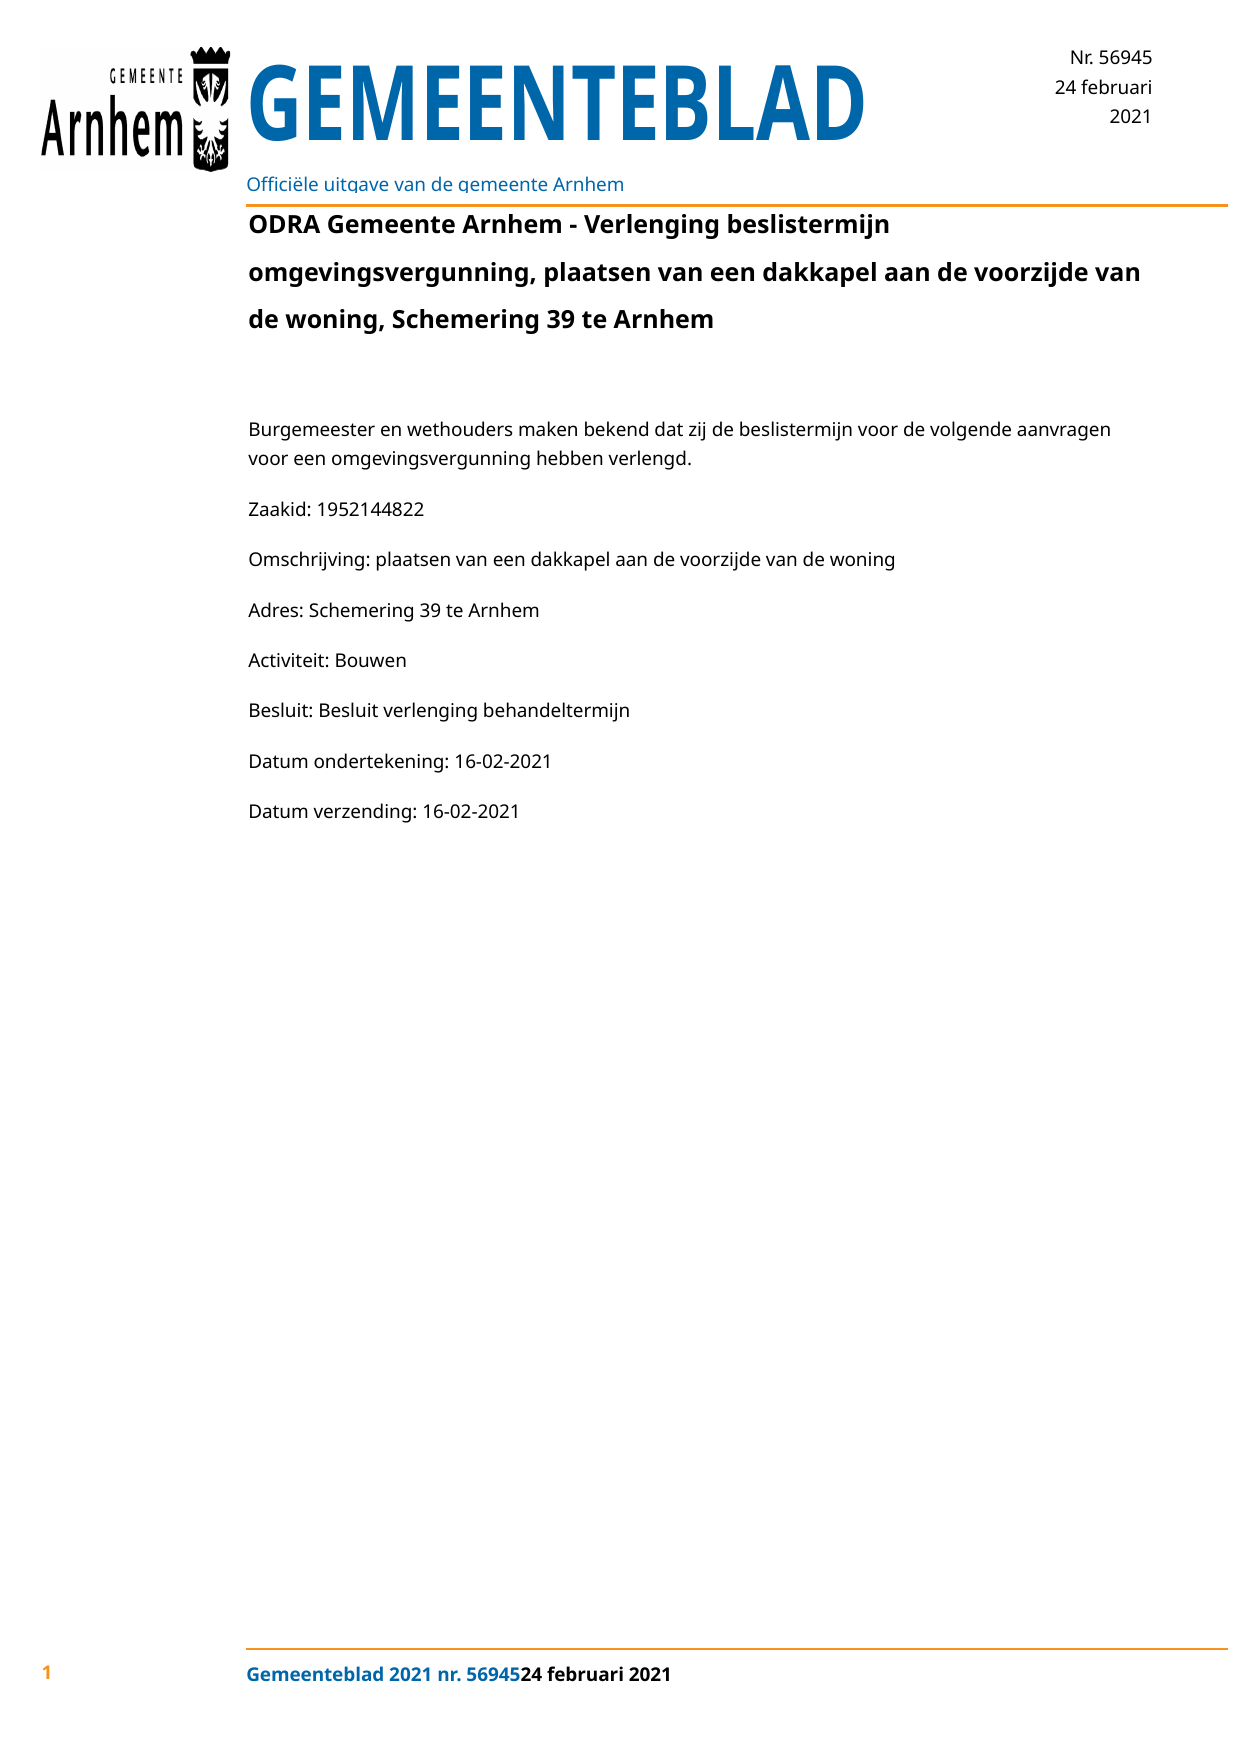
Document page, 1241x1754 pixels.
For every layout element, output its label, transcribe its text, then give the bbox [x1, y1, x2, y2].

text Besluit: Besluit verlenging behandeltermijn [248, 698, 1152, 723]
text Datum ondertekening: 16-02-2021 [248, 748, 1152, 774]
text Omschrijving: plaatsen van een dakkapel aan de voorzijde van de woning [248, 546, 1152, 572]
text Activiteit: Bouwen [248, 647, 1152, 673]
text Adres: Schemering 39 te Arnhem [248, 597, 1152, 622]
text Datum verzending: 16-02-2021 [248, 798, 1152, 824]
text Burgemeester en wethouders maken bekend dat zij de beslistermijn voor de volgende aanvragen voor een omgevingsvergunning hebben verlengd. [248, 416, 1152, 471]
picture [41, 47, 231, 172]
text ODRA Gemeente Arnhem - Verlenging beslistermijn omgevingsvergunning, plaatsen van een dakkapel aan de voorzijde van de woning, Schemering 39 te Arnhem [248, 207, 1152, 336]
text Zaakid: 1952144822 [248, 496, 1152, 522]
